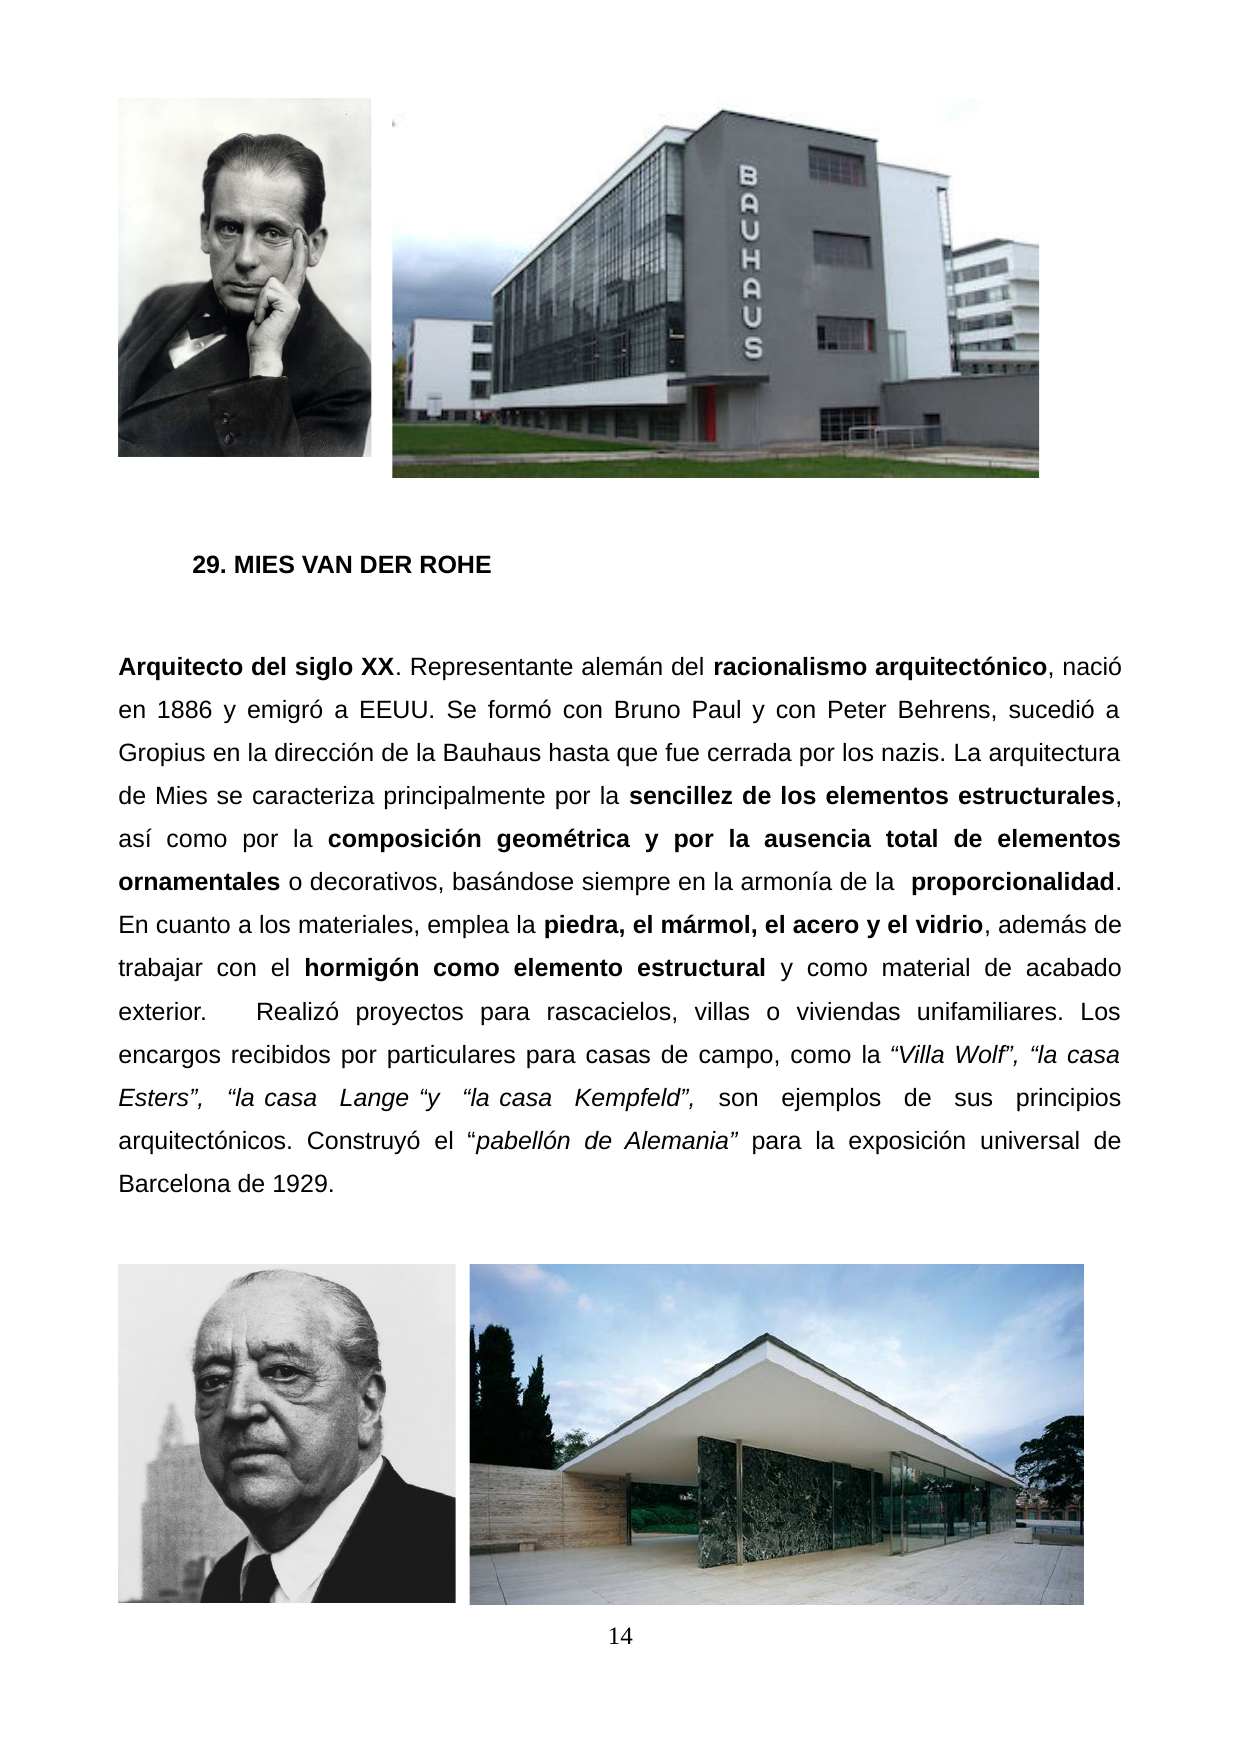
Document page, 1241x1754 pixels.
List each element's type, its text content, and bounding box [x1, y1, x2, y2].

text 29. MIES VAN DER ROHE [118, 550, 1122, 579]
text Arquitecto del siglo XX. Representante alemán del racionalismo arquitectónico, nació en 1886 y emigró a EEUU. Se formó con Bruno Paul y con Peter Behrens, sucedió a Gropius en la dirección de la Bauhaus hasta que fue cerrada por los nazis. La arquitectura de Mies se caracteriza principalmente por la sencillez de los elementos estructurales, así como por la composición geométrica y por la ausencia total de elementos ornamentales o decorativos, basándose siempre en la armonía de la proporcionalidad. En cuanto a los materiales, emplea la piedra, el mármol, el acero y el vidrio, además de trabajar con el hormigón como elemento estructural y como material de acabado exterior. Realizó proyectos para rascacielos, villas o viviendas unifamiliares. Los encargos recibidos por particulares para casas de campo, como la “Villa Wolf”, “la casa Esters”, “la casa Lange “y “la casa Kempfeld”, son ejemplos de sus principios arquitectónicos. Construyó el “pabellón de Alemania” para la exposición universal de Barcelona de 1929. [118, 651, 1122, 1198]
